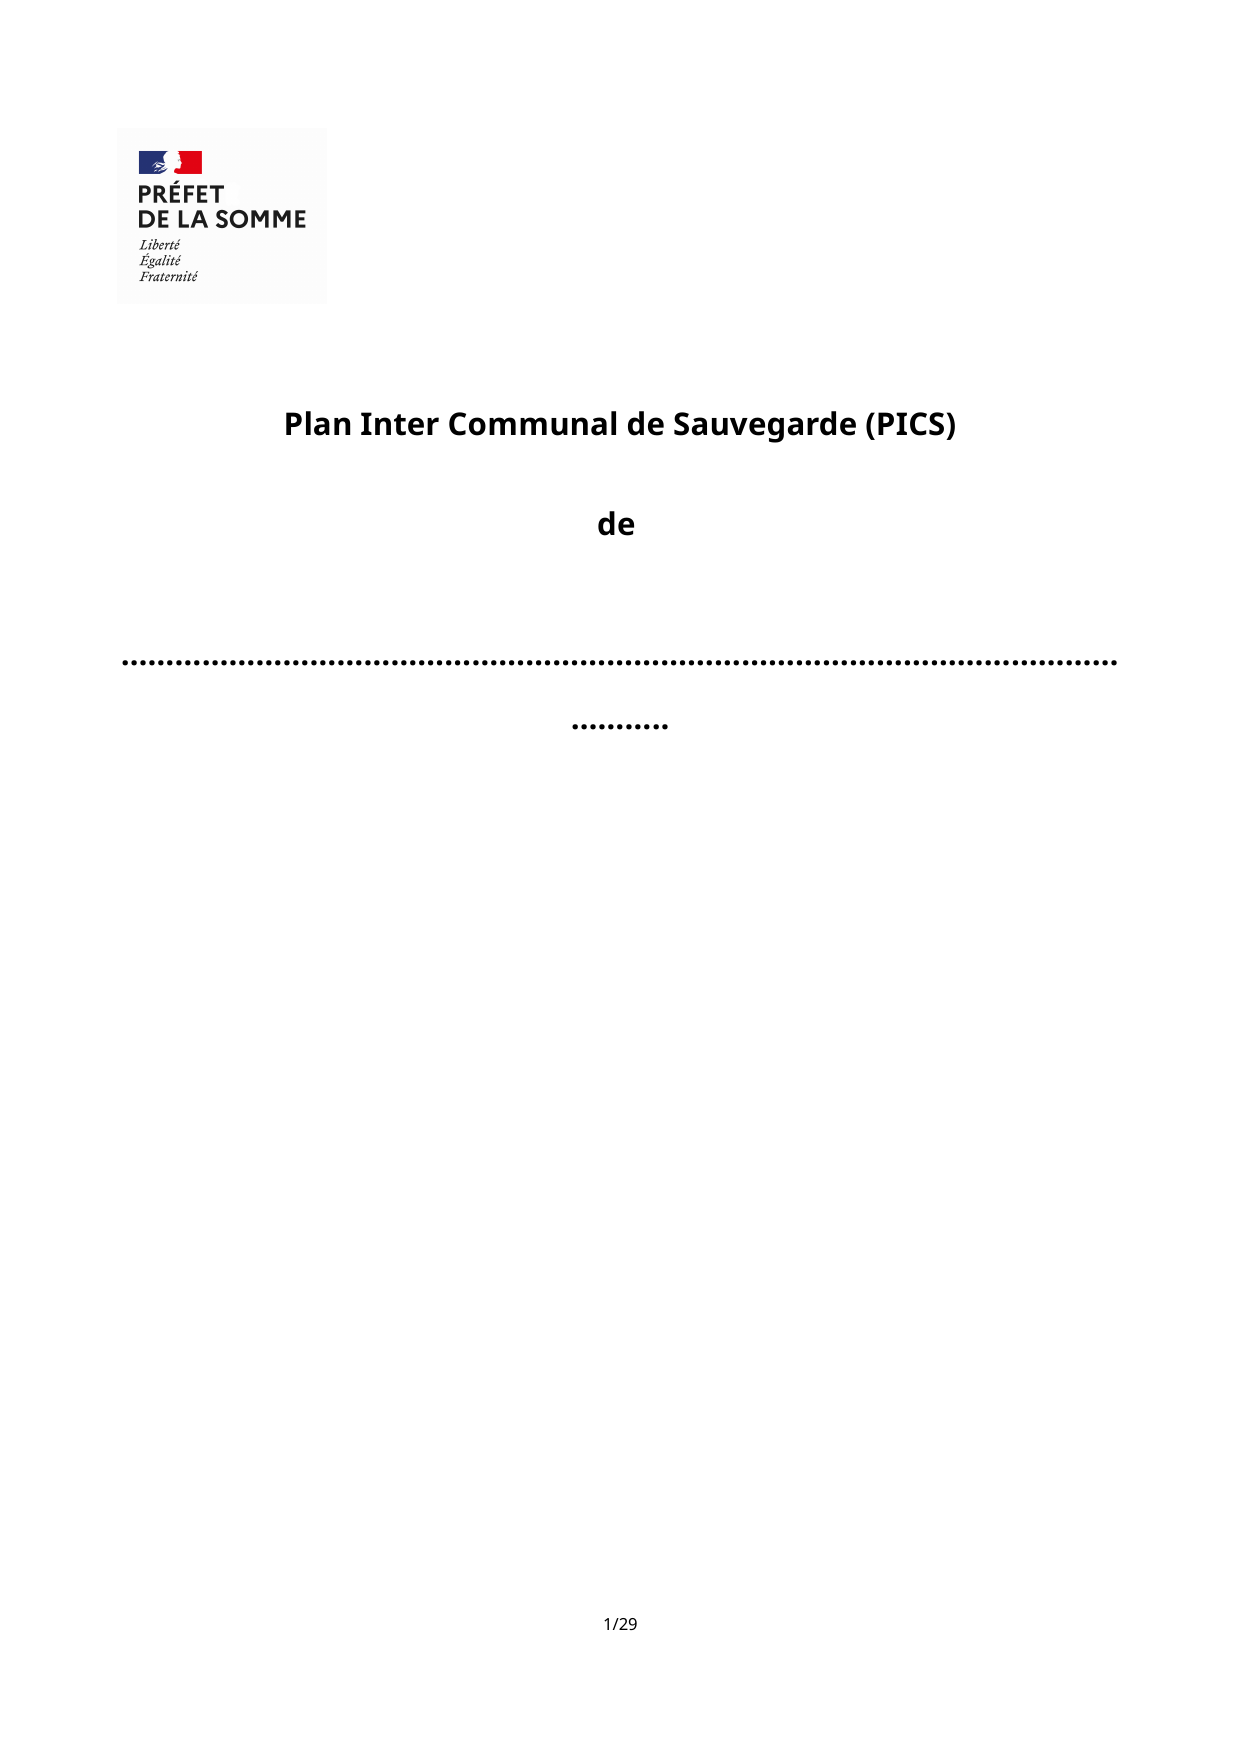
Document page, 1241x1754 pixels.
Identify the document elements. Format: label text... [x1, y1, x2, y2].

picture [116, 128, 328, 304]
text de [118, 502, 1122, 545]
text Plan Inter Communal de Sauvegarde (PICS) [118, 402, 1122, 444]
text ………………………………………………………………………………………………………….. [118, 632, 1122, 738]
